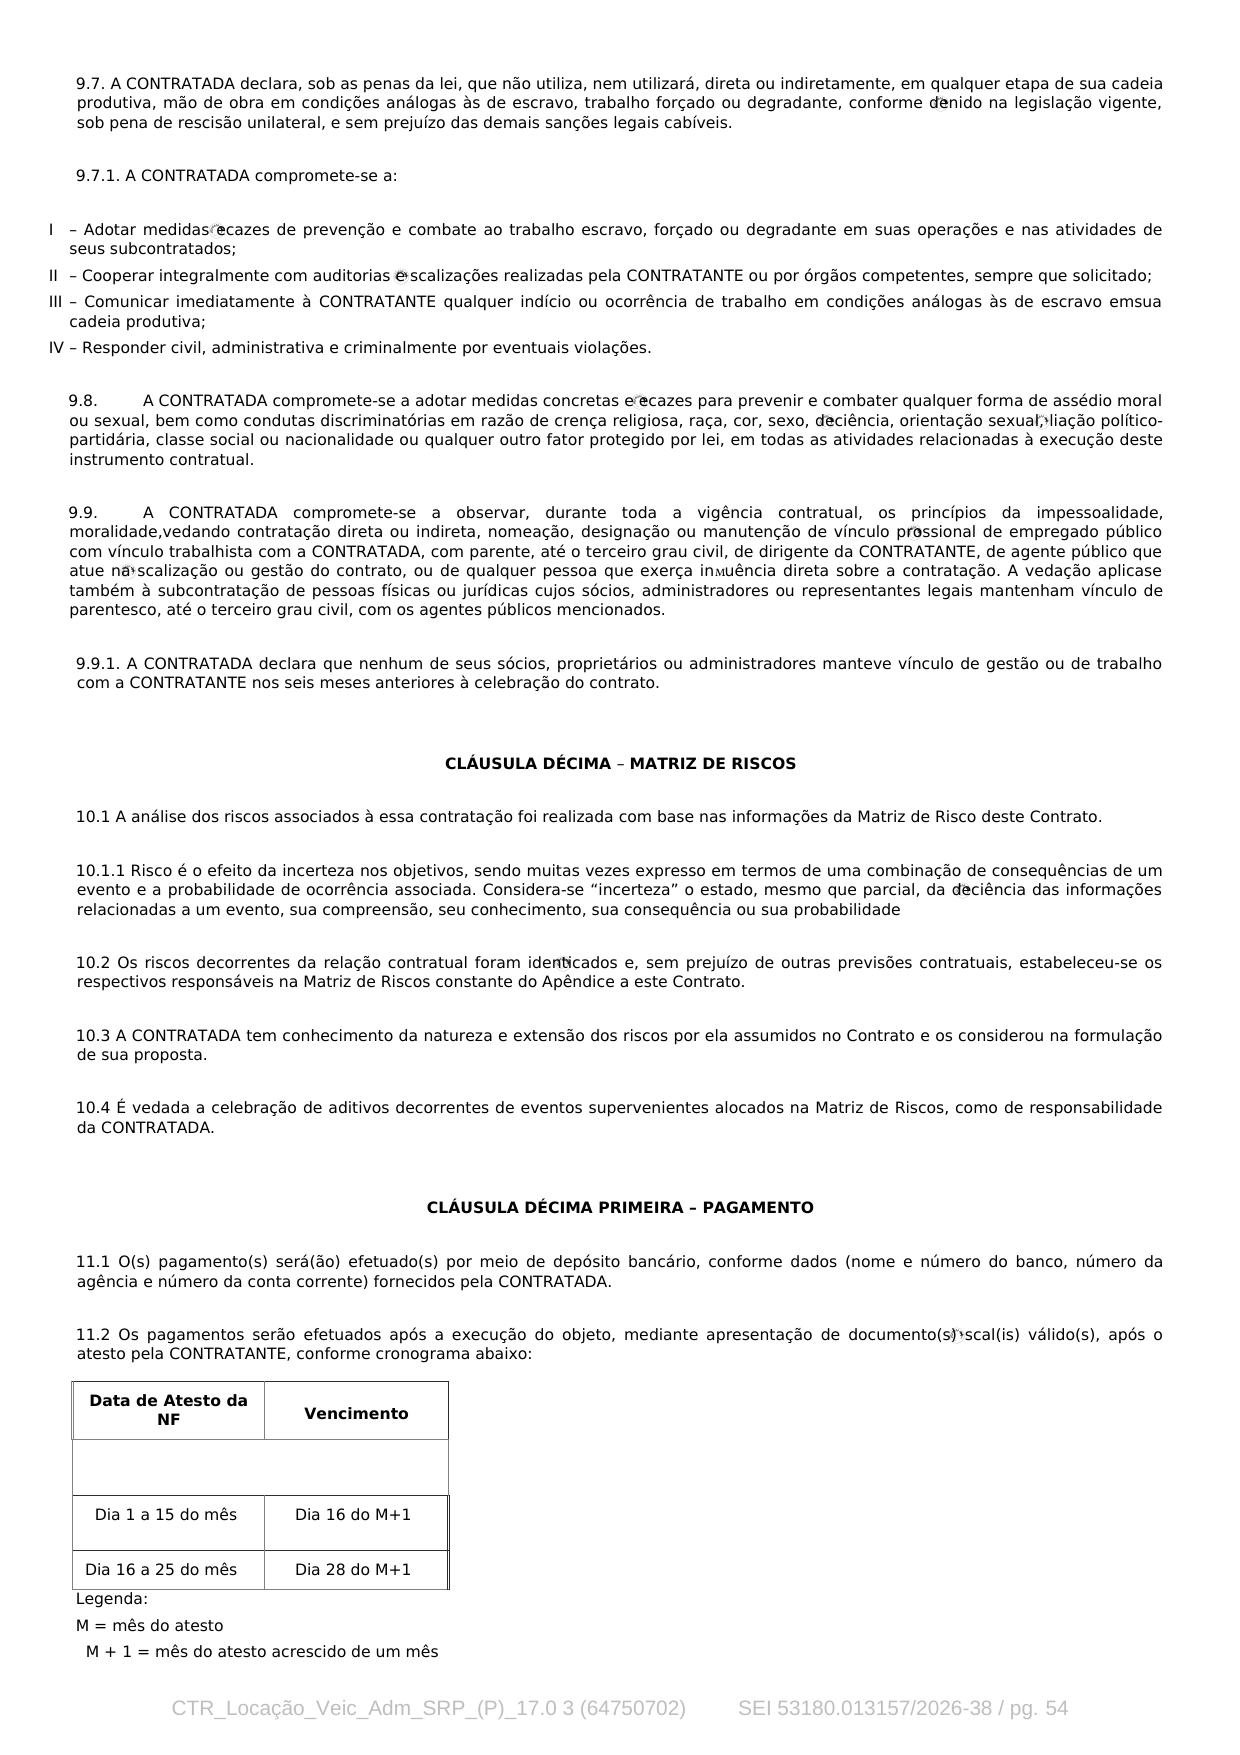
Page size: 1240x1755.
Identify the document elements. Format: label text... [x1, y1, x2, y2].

table_header Vencimento [265, 1382, 448, 1438]
text 10.3 A CONTRATADA tem conhecimento da natureza e extensão dos riscos por ela assumidos no Contrato e os considerou na formulação de sua proposta. [76, 1027, 1164, 1064]
text M = mês do atesto [76, 1617, 1164, 1635]
table_cell Dia 16 do M+1 [265, 1496, 447, 1550]
text 10.1.1 Risco é o efeito da incerteza nos objetivos, sendo muitas vezes expresso em termos de uma combinação de consequências de um evento e a probabilidade de ocorrência associada. Considera-se “incerteza” o estado, mesmo que parcial, da deciência das informações relacionadas a um evento, sua compreensão, seu conhecimento, sua consequência ou sua probabilidade [76, 862, 1164, 919]
table_cell Dia 1 a 15 do mês [73, 1496, 264, 1550]
table_cell Dia 16 a 25 do mês [73, 1551, 264, 1589]
text 10.2 Os riscos decorrentes da relação contratual foram identicados e, sem prejuízo de outras previsões contratuais, estabeleceu-se os respectivos responsáveis na Matriz de Riscos constante do Apêndice a este Contrato. [76, 954, 1164, 992]
text Legenda: [76, 1590, 1164, 1608]
list A CONTRATADA compromete-se a adotar medidas concretas e ecazes para prevenir e combater qualquer forma de assédio moral ou sexual, bem como condutas discriminatórias em razão de crença religiosa, raça, cor, sexo, deciência, orientação sexual, liação político-partidária, classe social ou nacionalidade ou qualquer outro fator protegido por lei, em todas as atividades relacionadas à execução deste instrumento contratual. [68, 392, 1164, 469]
text 11.1 O(s) pagamento(s) será(ão) efetuado(s) por meio de depósito bancário, conforme dados (nome e número do banco, número da agência e número da conta corrente) fornecidos pela CONTRATADA. [76, 1253, 1164, 1291]
list A CONTRATADA compromete-se a observar, durante toda a vigência contratual, os princípios da impessoalidade, moralidade,vedando contratação direta ou indireta, nomeação, designação ou manutenção de vínculo prossional de empregado público com vínculo trabalhista com a CONTRATADA, com parente, até o terceiro grau civil, de dirigente da CONTRATANTE, de agente público que atue na scalização ou gestão do contrato, ou de qualquer pessoa que exerça inuência direta sobre a contratação. A vedação aplicase também à subcontratação de pessoas físicas ou jurídicas cujos sócios, administradores ou representantes legais mantenham vínculo de parentesco, até o terceiro grau civil, com os agentes públicos mencionados. [68, 504, 1164, 619]
text 9.7. A CONTRATADA declara, sob as penas da lei, que não utiliza, nem utilizará, direta ou indiretamente, em qualquer etapa de sua cadeia produtiva, mão de obra em condições análogas às de escravo, trabalho forçado ou degradante, conforme denido na legislação vigente, sob pena de rescisão unilateral, e sem prejuízo das demais sanções legais cabíveis. [76, 75, 1164, 132]
text 9.9.1. A CONTRATADA declara que nenhum de seus sócios, proprietários ou administradores manteve vínculo de gestão ou de trabalho com a CONTRATANTE nos seis meses anteriores à celebração do contrato. [76, 654, 1164, 692]
list – Comunicar imediatamente à CONTRATANTE qualquer indício ou ocorrência de trabalho em condições análogas às de escravo emsua cadeia produtiva; [48, 293, 1164, 331]
table_cell Dia 28 do M+1 [265, 1551, 447, 1589]
text 10.4 É vedada a celebração de aditivos decorrentes de eventos supervenientes alocados na Matriz de Riscos, como de responsabilidade da CONTRATADA. [76, 1099, 1164, 1137]
text 10.1 A análise dos riscos associados à essa contratação foi realizada com base nas informações da Matriz de Risco deste Contrato. [76, 808, 1164, 827]
table_header Data de Atesto da NF [74, 1382, 264, 1438]
text 11.2 Os pagamentos serão efetuados após a execução do objeto, mediante apresentação de documento(s) scal(is) válido(s), após o atesto pela CONTRATANTE, conforme cronograma abaixo: [76, 1326, 1164, 1363]
list – Adotar medidas ecazes de prevenção e combate ao trabalho escravo, forçado ou degradante em suas operações e nas atividades de seus subcontratados; [48, 220, 1164, 258]
list – Cooperar integralmente com auditorias e scalizações realizadas pela CONTRATANTE ou por órgãos competentes, sempre que solicitado; [48, 266, 1164, 285]
subtitle CLÁUSULA DÉCIMA – MATRIZ DE RISCOS [71, 755, 1170, 773]
list – Responder civil, administrativa e criminalmente por eventuais violações. [48, 339, 1164, 357]
text M + 1 = mês do atesto acrescido de um mês [86, 1643, 1164, 1661]
subtitle CLÁUSULA DÉCIMA PRIMEIRA – PAGAMENTO [71, 1199, 1169, 1218]
text 9.7.1. A CONTRATADA compromete-se a: [76, 167, 1164, 185]
table_cell [73, 1440, 448, 1495]
